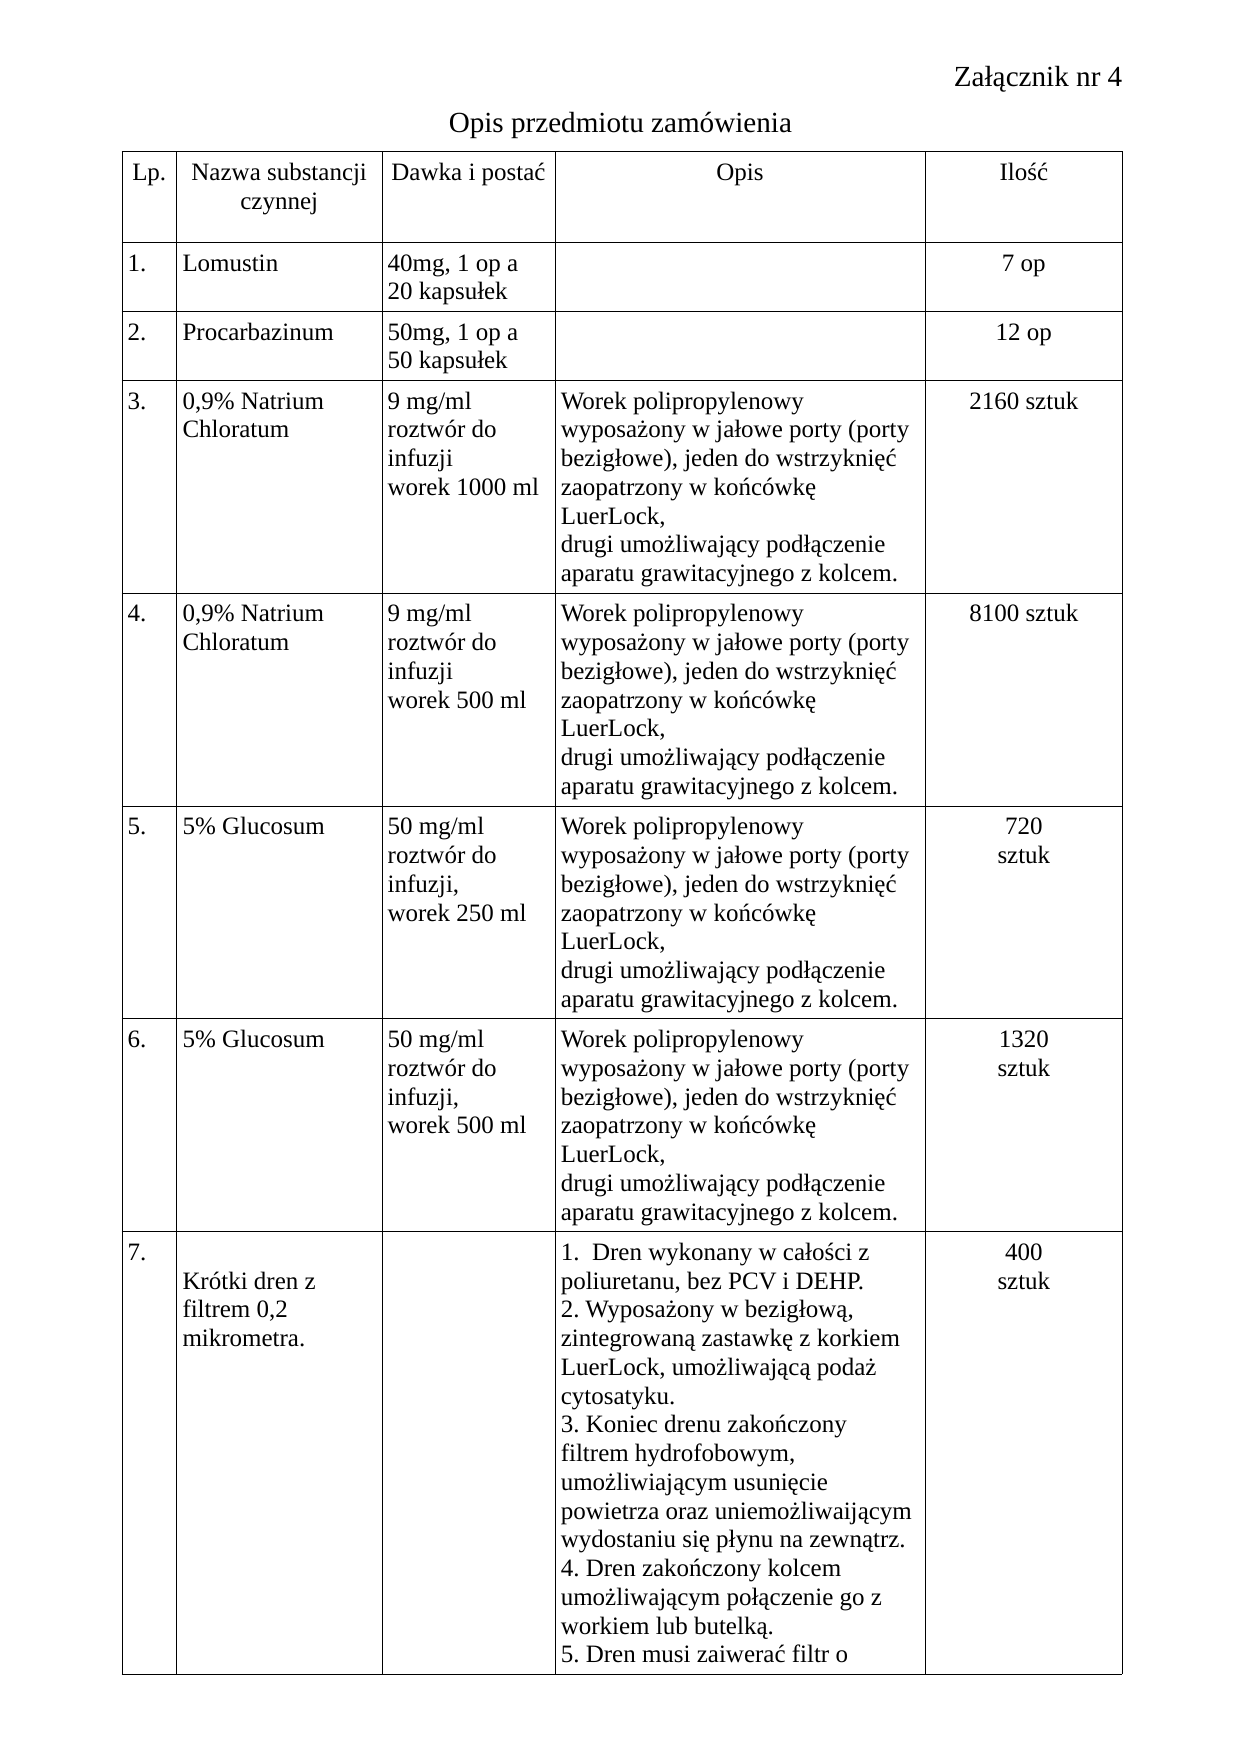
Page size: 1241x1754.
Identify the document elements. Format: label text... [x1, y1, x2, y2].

table_cell 1. [123, 243, 176, 311]
table_cell Worek polipropylenowy wyposażony w jałowe porty (porty bezigłowe), jeden do wstrzyknięć zaopatrzony w końcówkę LuerLock, drugi umożliwający podłączenie aparatu grawitacyjnego z kolcem. [556, 594, 925, 806]
table_cell 50 mg/ml roztwór do infuzji, worek 500 ml [383, 1019, 555, 1231]
table_cell 4. [123, 594, 176, 806]
table_cell Krótki dren z filtrem 0,2 mikrometra. [177, 1232, 382, 1674]
table_header Nazwa substancji czynnej [177, 152, 382, 242]
table_cell 9 mg/ml roztwór do infuzji worek 1000 ml [383, 381, 555, 593]
table_cell Worek polipropylenowy wyposażony w jałowe porty (porty bezigłowe), jeden do wstrzyknięć zaopatrzony w końcówkę LuerLock, drugi umożliwający podłączenie aparatu grawitacyjnego z kolcem. [556, 381, 925, 593]
text Opis przedmiotu zamówienia [118, 105, 1122, 139]
table_header Lp. [123, 152, 176, 242]
table_cell 9 mg/ml roztwór do infuzji worek 500 ml [383, 594, 555, 806]
table_cell 1. Dren wykonany w całości z poliuretanu, bez PCV i DEHP. 2. Wyposażony w bezigłową, zintegrowaną zastawkę z korkiem LuerLock, umożliwającą podaż cytosatyku. 3. Koniec drenu zakończony filtrem hydrofobowym, umożliwiającym usunięcie powietrza oraz uniemożliwaijącym wydostaniu się płynu na zewnątrz. 4. Dren zakończony kolcem umożliwającym połączenie go z workiem lub butelką. 5. Dren musi zaiwerać filtr o [556, 1232, 925, 1674]
table_cell 400 sztuk [926, 1232, 1122, 1674]
table_header Dawka i postać [383, 152, 555, 242]
table_cell Lomustin [177, 243, 382, 311]
table_cell Worek polipropylenowy wyposażony w jałowe porty (porty bezigłowe), jeden do wstrzyknięć zaopatrzony w końcówkę LuerLock, drugi umożliwający podłączenie aparatu grawitacyjnego z kolcem. [556, 1019, 925, 1231]
table_cell 5. [123, 807, 176, 1018]
table_cell 1320 sztuk [926, 1019, 1122, 1231]
table_cell 2. [123, 312, 176, 380]
table_cell 50mg, 1 op a 50 kapsułek [383, 312, 555, 380]
table_cell Procarbazinum [177, 312, 382, 380]
table_cell 12 op [926, 312, 1122, 380]
table_header Ilość [926, 152, 1122, 242]
table_cell 7. [123, 1232, 176, 1674]
table_header Opis [556, 152, 925, 242]
table_cell 6. [123, 1019, 176, 1231]
table_cell [383, 1232, 555, 1674]
table_cell [556, 243, 925, 311]
table_cell 5% Glucosum [177, 1019, 382, 1231]
table_cell 40mg, 1 op a 20 kapsułek [383, 243, 555, 311]
table_cell [556, 312, 925, 380]
table_cell 8100 sztuk [926, 594, 1122, 806]
table_cell 720 sztuk [926, 807, 1122, 1018]
table_cell 5% Glucosum [177, 807, 382, 1018]
text Załącznik nr 4 [118, 59, 1122, 93]
table_cell 0,9% Natrium Chloratum [177, 381, 382, 593]
table_cell Worek polipropylenowy wyposażony w jałowe porty (porty bezigłowe), jeden do wstrzyknięć zaopatrzony w końcówkę LuerLock, drugi umożliwający podłączenie aparatu grawitacyjnego z kolcem. [556, 807, 925, 1018]
table_cell 2160 sztuk [926, 381, 1122, 593]
table_cell 7 op [926, 243, 1122, 311]
table_cell 3. [123, 381, 176, 593]
table_cell 0,9% Natrium Chloratum [177, 594, 382, 806]
table_cell 50 mg/ml roztwór do infuzji, worek 250 ml [383, 807, 555, 1018]
